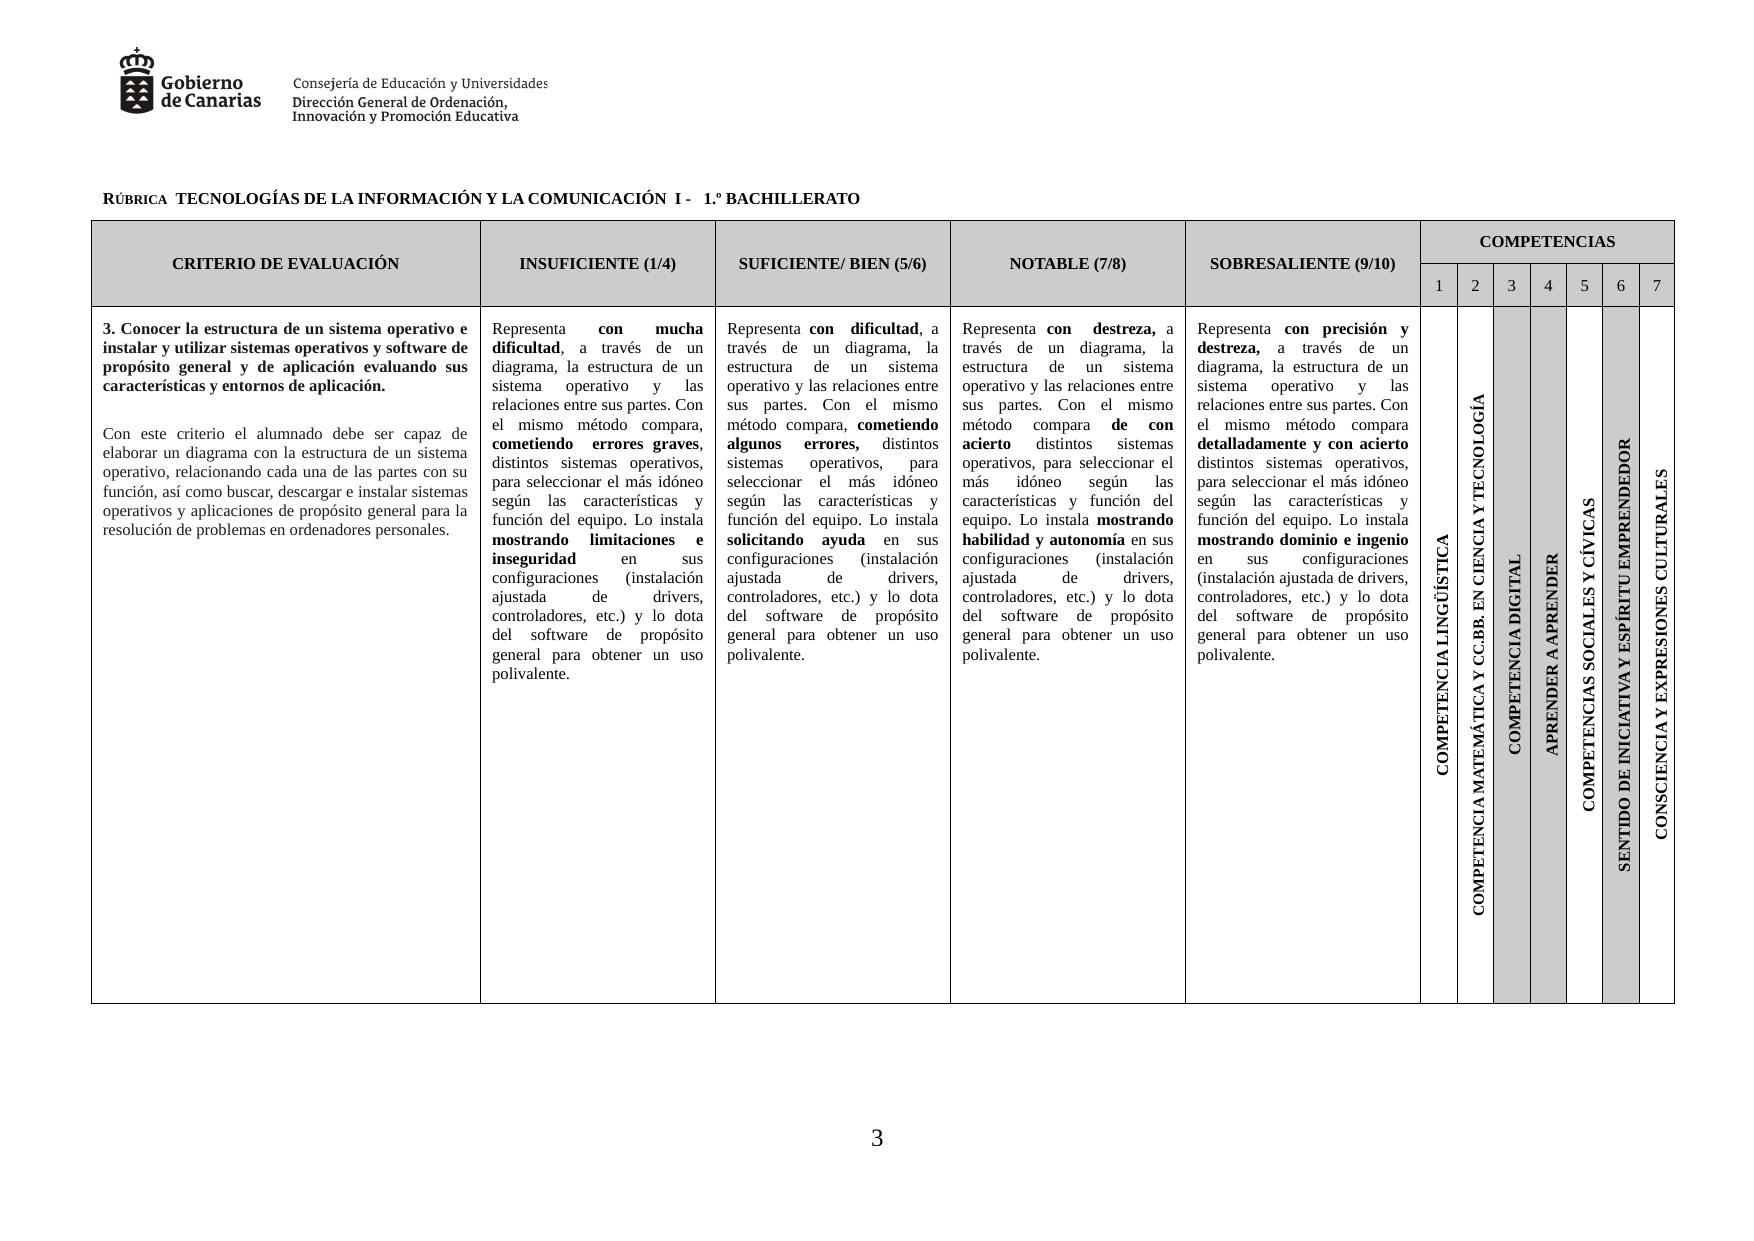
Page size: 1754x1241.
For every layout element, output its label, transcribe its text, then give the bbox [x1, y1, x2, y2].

table_cell Representa con precisión y destreza, a través de un diagrama, la estructura de un sistema operativo y las relaciones entre sus partes. Con el mismo método compara detalladamente y con acierto distintos sistemas operativos, para seleccionar el más idóneo según las características y función del equipo. Lo instala mostrando dominio e ingenio en sus configuraciones (instalación ajustada de drivers, controladores, etc.) y lo dota del software de propósito general para obtener un uso polivalente. [1186, 307, 1420, 1003]
table_cell 4 [1531, 264, 1566, 306]
table_cell Representa con mucha dificultad, a través de un diagrama, la estructura de un sistema operativo y las relaciones entre sus partes. Con el mismo método compara, cometiendo errores graves, distintos sistemas operativos, para seleccionar el más idóneo según las características y función del equipo. Lo instala mostrando limitaciones e inseguridad en sus configuraciones (instalación ajustada de drivers, controladores, etc.) y lo dota del software de propósito general para obtener un uso polivalente. [481, 307, 715, 1003]
table_cell COMPETENCIA MATEMÁTICA Y CC.BB. EN CIENCIA Y TECNOLOGÍA [1458, 307, 1493, 1003]
table_cell 2 [1458, 264, 1493, 306]
table_cell CONSCIENCIA Y EXPRESIONES CULTURALES [1640, 307, 1674, 1003]
table_cell 1 [1421, 264, 1457, 306]
table_header Rúbrica TECNOLOGÍAS DE LA INFORMACIÓN Y LA COMUNICACIÓN I - 1.º BACHILLERATO [91, 177, 1674, 220]
table_cell SUFICIENTE/ BIEN (5/6) [716, 221, 950, 306]
table_cell NOTABLE (7/8) [951, 221, 1185, 306]
table_cell Representa con dificultad, a través de un diagrama, la estructura de un sistema operativo y las relaciones entre sus partes. Con el mismo método compara, cometiendo algunos errores, distintos sistemas operativos, para seleccionar el más idóneo según las características y función del equipo. Lo instala solicitando ayuda en sus configuraciones (instalación ajustada de drivers, controladores, etc.) y lo dota del software de propósito general para obtener un uso polivalente. [716, 307, 950, 1003]
table_cell COMPETENCIAS SOCIALES Y CÍVICAS [1567, 307, 1602, 1003]
table_cell 3. Conocer la estructura de un sistema operativo e instalar y utilizar sistemas operativos y software de propósito general y de aplicación evaluando sus características y entornos de aplicación. Con este criterio el alumnado debe ser capaz de elaborar un diagrama con la estructura de un sistema operativo, relacionando cada una de las partes con su función, así como buscar, descargar e instalar sistemas operativos y aplicaciones de propósito general para la resolución de problemas en ordenadores personales. [92, 307, 480, 1003]
table_cell 6 [1603, 264, 1639, 306]
table_cell SOBRESALIENTE (9/10) [1186, 221, 1420, 306]
table_cell 7 [1640, 264, 1674, 306]
table_cell Representa con destreza, a través de un diagrama, la estructura de un sistema operativo y las relaciones entre sus partes. Con el mismo método compara de con acierto distintos sistemas operativos, para seleccionar el más idóneo según las características y función del equipo. Lo instala mostrando habilidad y autonomía en sus configuraciones (instalación ajustada de drivers, controladores, etc.) y lo dota del software de propósito general para obtener un uso polivalente. [951, 307, 1185, 1003]
picture [119, 47, 548, 124]
table_cell 5 [1567, 264, 1602, 306]
table_cell SENTIDO DE INICIATIVA Y ESPÍRITU EMPRENDEDOR [1603, 307, 1639, 1003]
table_cell COMPETENCIA DIGITAL [1494, 307, 1530, 1003]
table_cell CRITERIO DE EVALUACIÓN [92, 221, 480, 306]
table_cell INSUFICIENTE (1/4) [481, 221, 715, 306]
table_cell COMPETENCIAS [1421, 221, 1674, 263]
table_cell 3 [1494, 264, 1530, 306]
table_cell APRENDER A APRENDER [1531, 307, 1566, 1003]
table_cell COMPETENCIA LINGÜÍSTICA [1421, 307, 1457, 1003]
